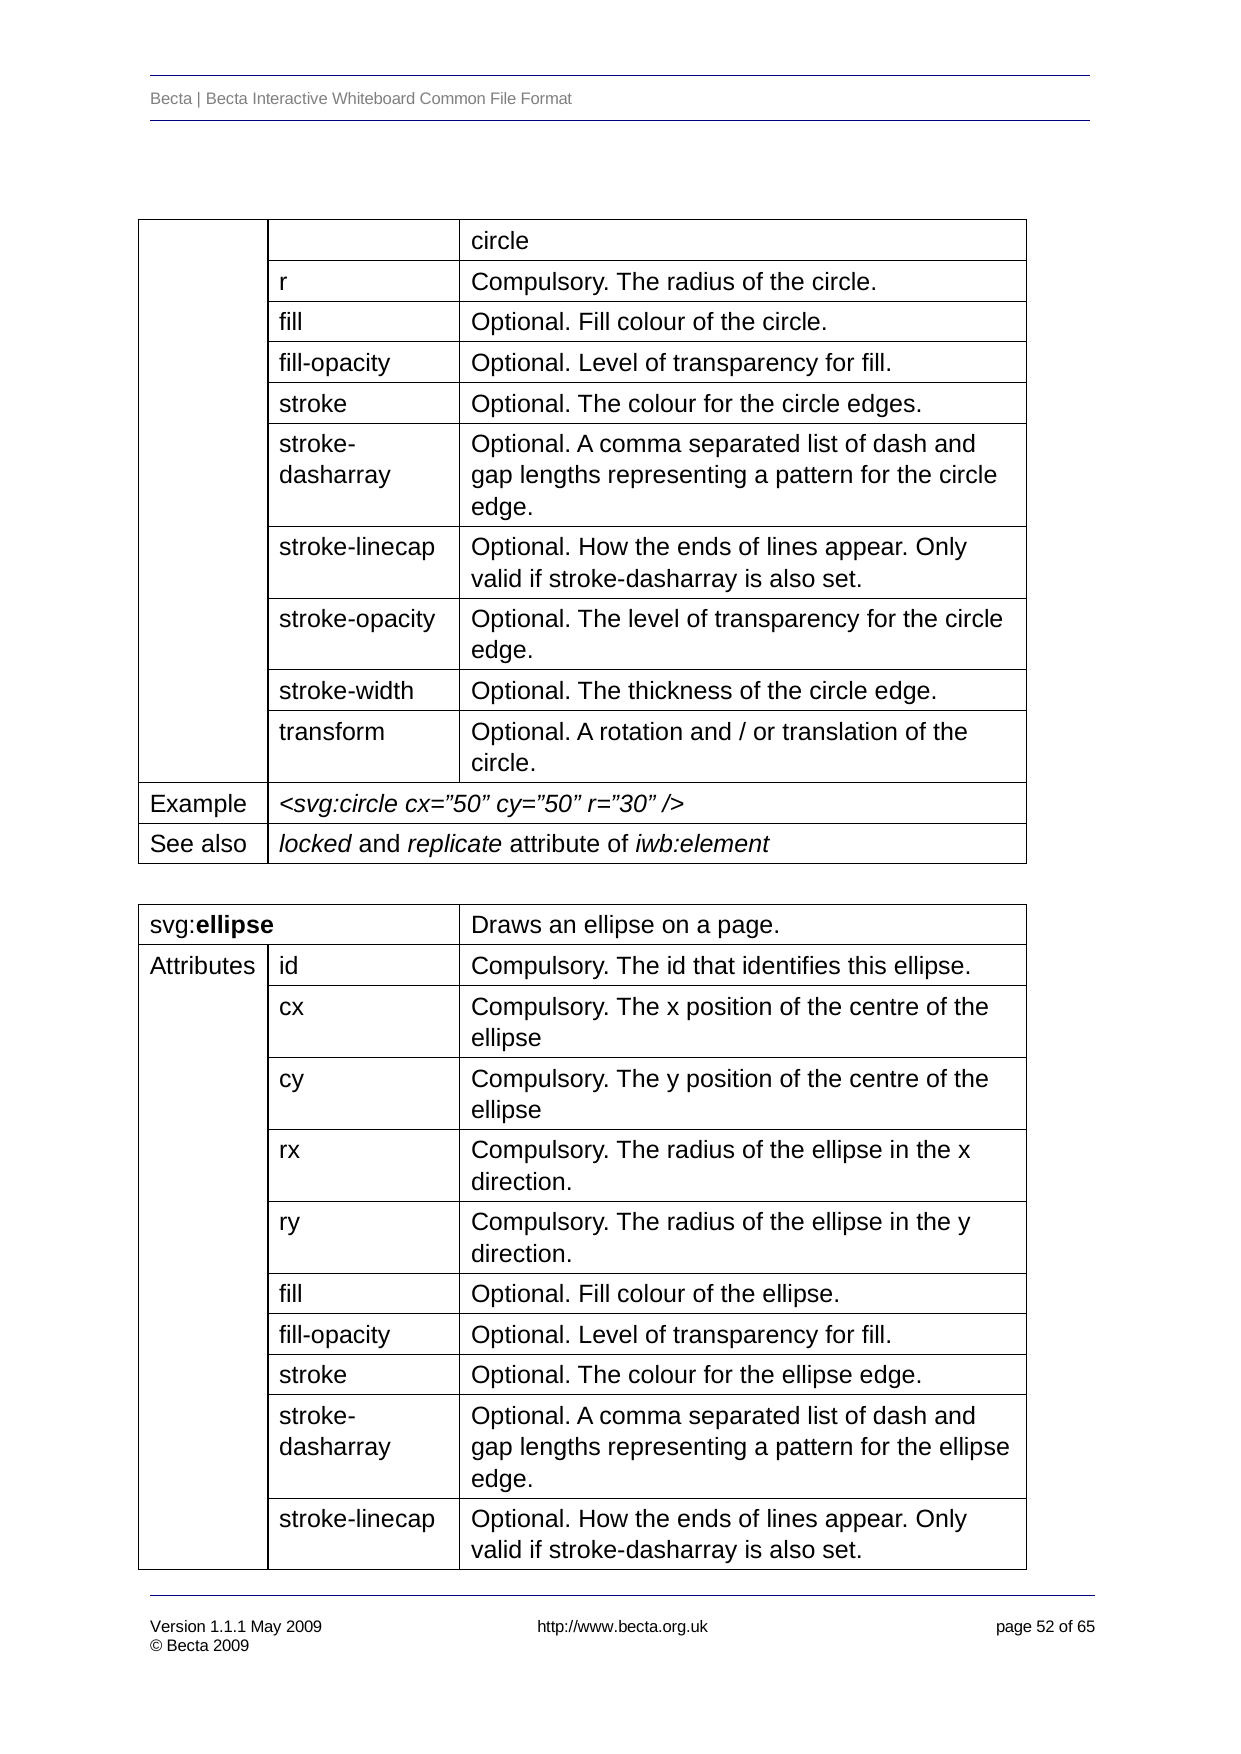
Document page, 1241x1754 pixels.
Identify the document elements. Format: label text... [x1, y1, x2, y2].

table_cell Compulsory. The radius of the ellipse in the x direction. [460, 1130, 1026, 1201]
table_cell Optional. A comma separated list of dash and gap lengths representing a pattern for the ellipse edge. [460, 1395, 1026, 1497]
table_cell [139, 220, 267, 782]
table_cell rx [269, 1130, 459, 1201]
table_cell transform [269, 711, 459, 782]
table_header svg:ellipse [139, 905, 459, 944]
table_cell ry [269, 1202, 459, 1272]
table_cell Compulsory. The y position of the centre of the ellipse [460, 1058, 1026, 1129]
table_cell fill-opacity [269, 342, 459, 382]
table_cell fill [269, 302, 459, 341]
table_cell See also [139, 824, 267, 863]
table_cell Optional. The colour for the circle edges. [460, 383, 1026, 422]
table_cell Optional. Fill colour of the circle. [460, 302, 1026, 341]
table_cell Optional. Fill colour of the ellipse. [460, 1274, 1026, 1313]
table_cell locked and replicate attribute of iwb:element [269, 824, 1026, 863]
table_cell circle [460, 220, 1026, 260]
table_cell Compulsory. The id that identifies this ellipse. [460, 945, 1026, 985]
table_cell stroke [269, 1355, 459, 1394]
table_cell cx [269, 986, 459, 1057]
table_cell Optional. The colour for the ellipse edge. [460, 1355, 1026, 1394]
table_cell Optional. A comma separated list of dash and gap lengths representing a pattern for the circle edge. [460, 424, 1026, 526]
table_cell <svg:circle cx=”50” cy=”50” r=”30” /> [269, 783, 1026, 822]
table_cell Compulsory. The radius of the ellipse in the y direction. [460, 1202, 1026, 1272]
table_cell stroke [269, 383, 459, 422]
table_cell fill [269, 1274, 459, 1313]
table_cell Optional. Level of transparency for fill. [460, 342, 1026, 382]
table_cell Optional. A rotation and / or translation of the circle. [460, 711, 1026, 782]
table_cell [269, 220, 459, 260]
table_cell Optional. How the ends of lines appear. Only valid if stroke-dasharray is also set. [460, 527, 1026, 597]
table_cell stroke-width [269, 670, 459, 710]
table_cell stroke-linecap [269, 527, 459, 597]
table_cell stroke-opacity [269, 599, 459, 669]
table_cell Compulsory. The x position of the centre of the ellipse [460, 986, 1026, 1057]
table_header Draws an ellipse on a page. [460, 905, 1026, 944]
table_cell Compulsory. The radius of the circle. [460, 261, 1026, 301]
table_cell Optional. The level of transparency for the circle edge. [460, 599, 1026, 669]
table_cell Example [139, 783, 267, 822]
table_cell cy [269, 1058, 459, 1129]
table_cell fill-opacity [269, 1314, 459, 1354]
table_cell Optional. The thickness of the circle edge. [460, 670, 1026, 710]
table_cell id [269, 945, 459, 985]
table_cell Attributes [139, 945, 267, 1569]
table_cell Optional. How the ends of lines appear. Only valid if stroke-dasharray is also set. [460, 1499, 1026, 1569]
table_cell stroke-dasharray [269, 1395, 459, 1497]
table_cell r [269, 261, 459, 301]
table_cell stroke-dasharray [269, 424, 459, 526]
table_cell Optional. Level of transparency for fill. [460, 1314, 1026, 1354]
table_cell stroke-linecap [269, 1499, 459, 1569]
